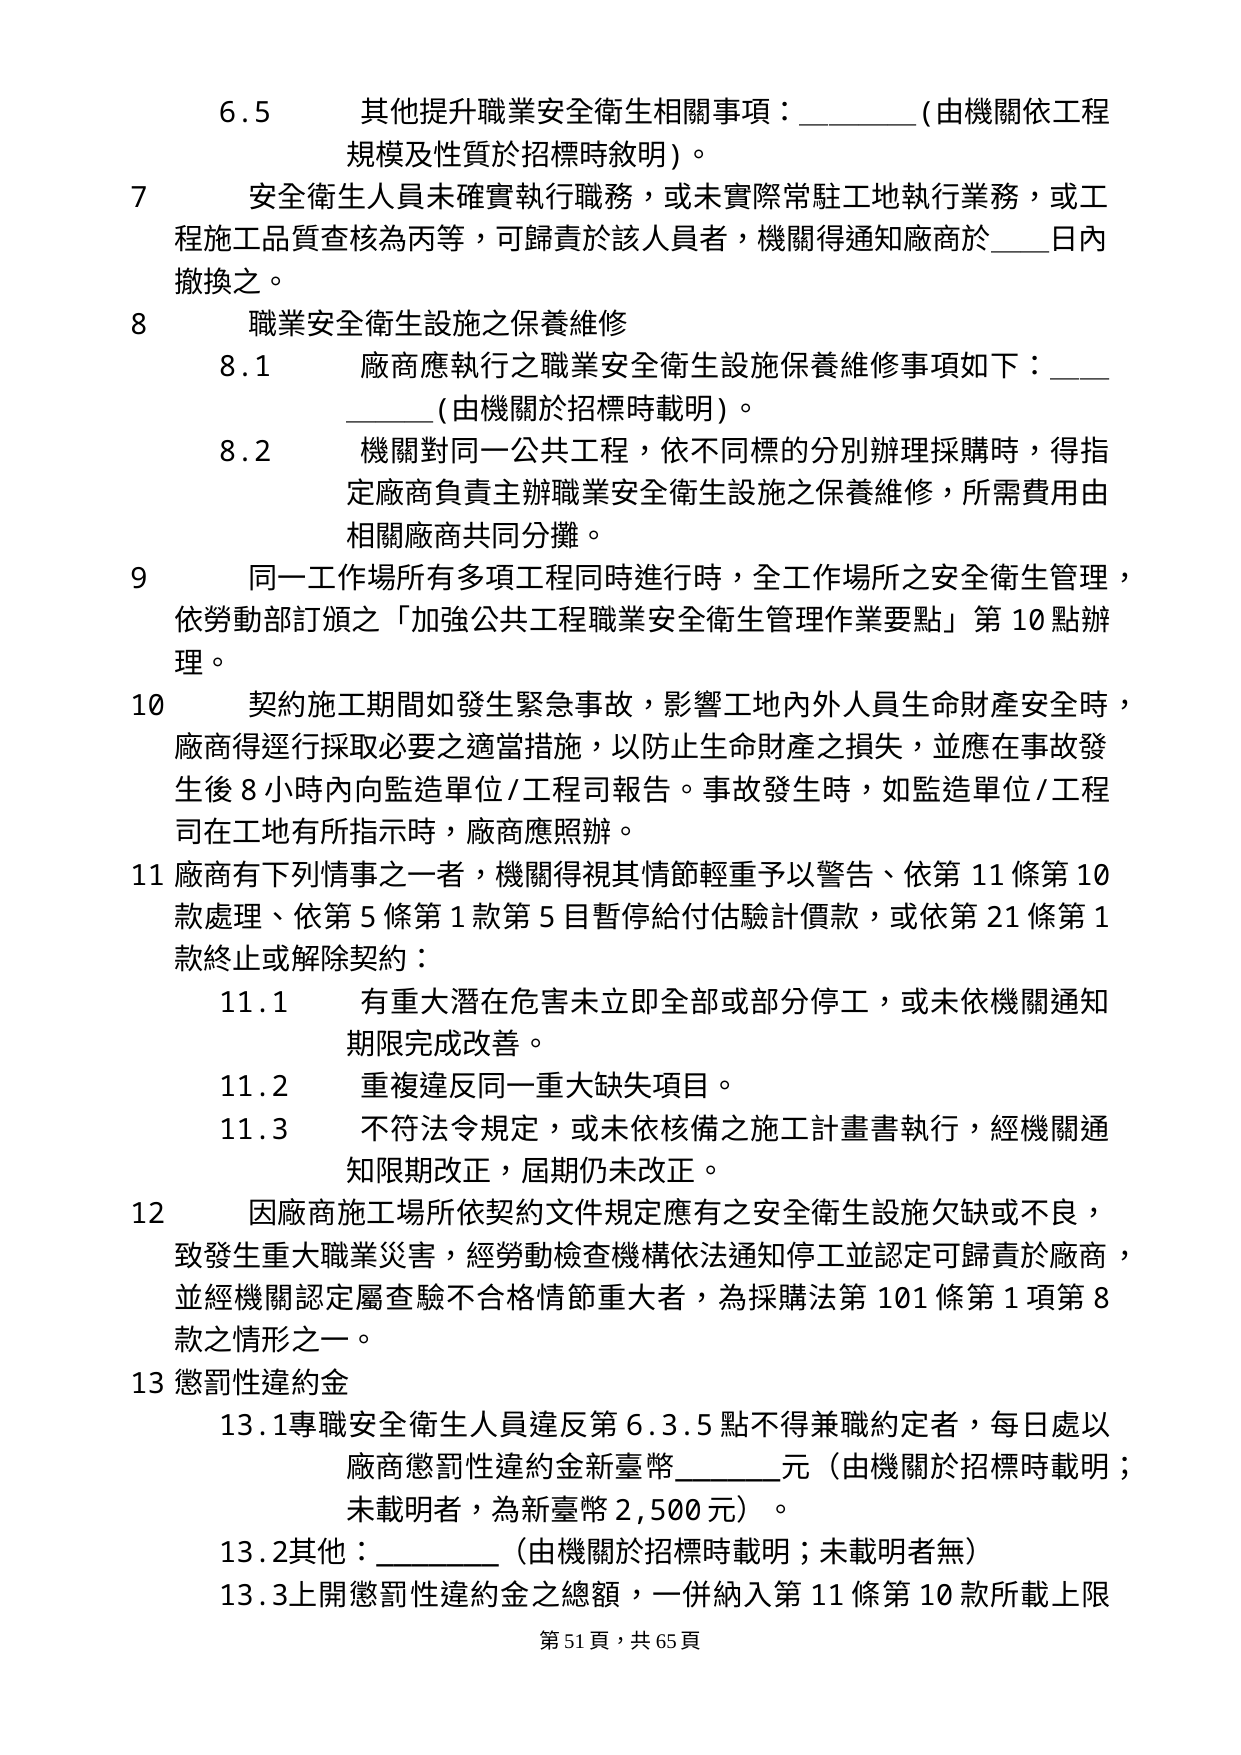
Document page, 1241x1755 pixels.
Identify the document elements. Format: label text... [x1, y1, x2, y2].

list 重複違反同一重大缺失項目。 [218, 1063, 1110, 1105]
list 有重大潛在危害未立即全部或部分停工，或未依機關通知期限完成改善。 [218, 978, 1110, 1063]
list 專職安全衛生人員違反第6.3.5點不得兼職約定者，每日處以廠商懲罰性違約金新臺幣______元（由機關於招標時載明；未載明者，為新臺幣2,500元）。 [218, 1402, 1110, 1529]
list 懲罰性違約金 [130, 1359, 1110, 1402]
list 職業安全衛生設施之保養維修 [130, 300, 1110, 343]
list 契約施工期間如發生緊急事故，影響工地內外人員生命財產安全時，廠商得逕行採取必要之適當措施，以防止生命財產之損失，並應在事故發生後8小時內向監造單位/工程司報告。事故發生時，如監造單位/工程司在工地有所指示時，廠商應照辦。 [130, 682, 1110, 851]
list 其他提升職業安全衛生相關事項：＿＿＿＿(由機關依工程規模及性質於招標時敘明)。 [218, 89, 1110, 173]
list 廠商應執行之職業安全衛生設施保養維修事項如下：＿＿＿＿＿(由機關於招標時載明)。 [218, 343, 1110, 428]
list 廠商有下列情事之一者，機關得視其情節輕重予以警告、依第11條第10款處理、依第5條第1款第5目暫停給付估驗計價款，或依第21條第1款終止或解除契約： [130, 851, 1110, 978]
list 不符法令規定，或未依核備之施工計畫書執行，經機關通知限期改正，屆期仍未改正。 [218, 1105, 1110, 1190]
list 因廠商施工場所依契約文件規定應有之安全衛生設施欠缺或不良，致發生重大職業災害，經勞動檢查機構依法通知停工並認定可歸責於廠商，並經機關認定屬查驗不合格情節重大者，為採購法第101條第1項第8款之情形之一。 [130, 1190, 1110, 1359]
list 上開懲罰性違約金之總額，一併納入第11條第10款所載上限計算。 [218, 1571, 1110, 1614]
list 同一工作場所有多項工程同時進行時，全工作場所之安全衛生管理，依勞動部訂頒之「加強公共工程職業安全衛生管理作業要點」第10點辦理。 [130, 554, 1110, 682]
list 安全衛生人員未確實執行職務，或未實際常駐工地執行業務，或工程施工品質查核為丙等，可歸責於該人員者，機關得通知廠商於＿＿日內撤換之。 [130, 173, 1110, 300]
list 機關對同一公共工程，依不同標的分別辦理採購時，得指定廠商負責主辦職業安全衛生設施之保養維修，所需費用由相關廠商共同分攤。 [218, 428, 1110, 554]
list 其他：_______（由機關於招標時載明；未載明者無） [218, 1529, 1110, 1571]
